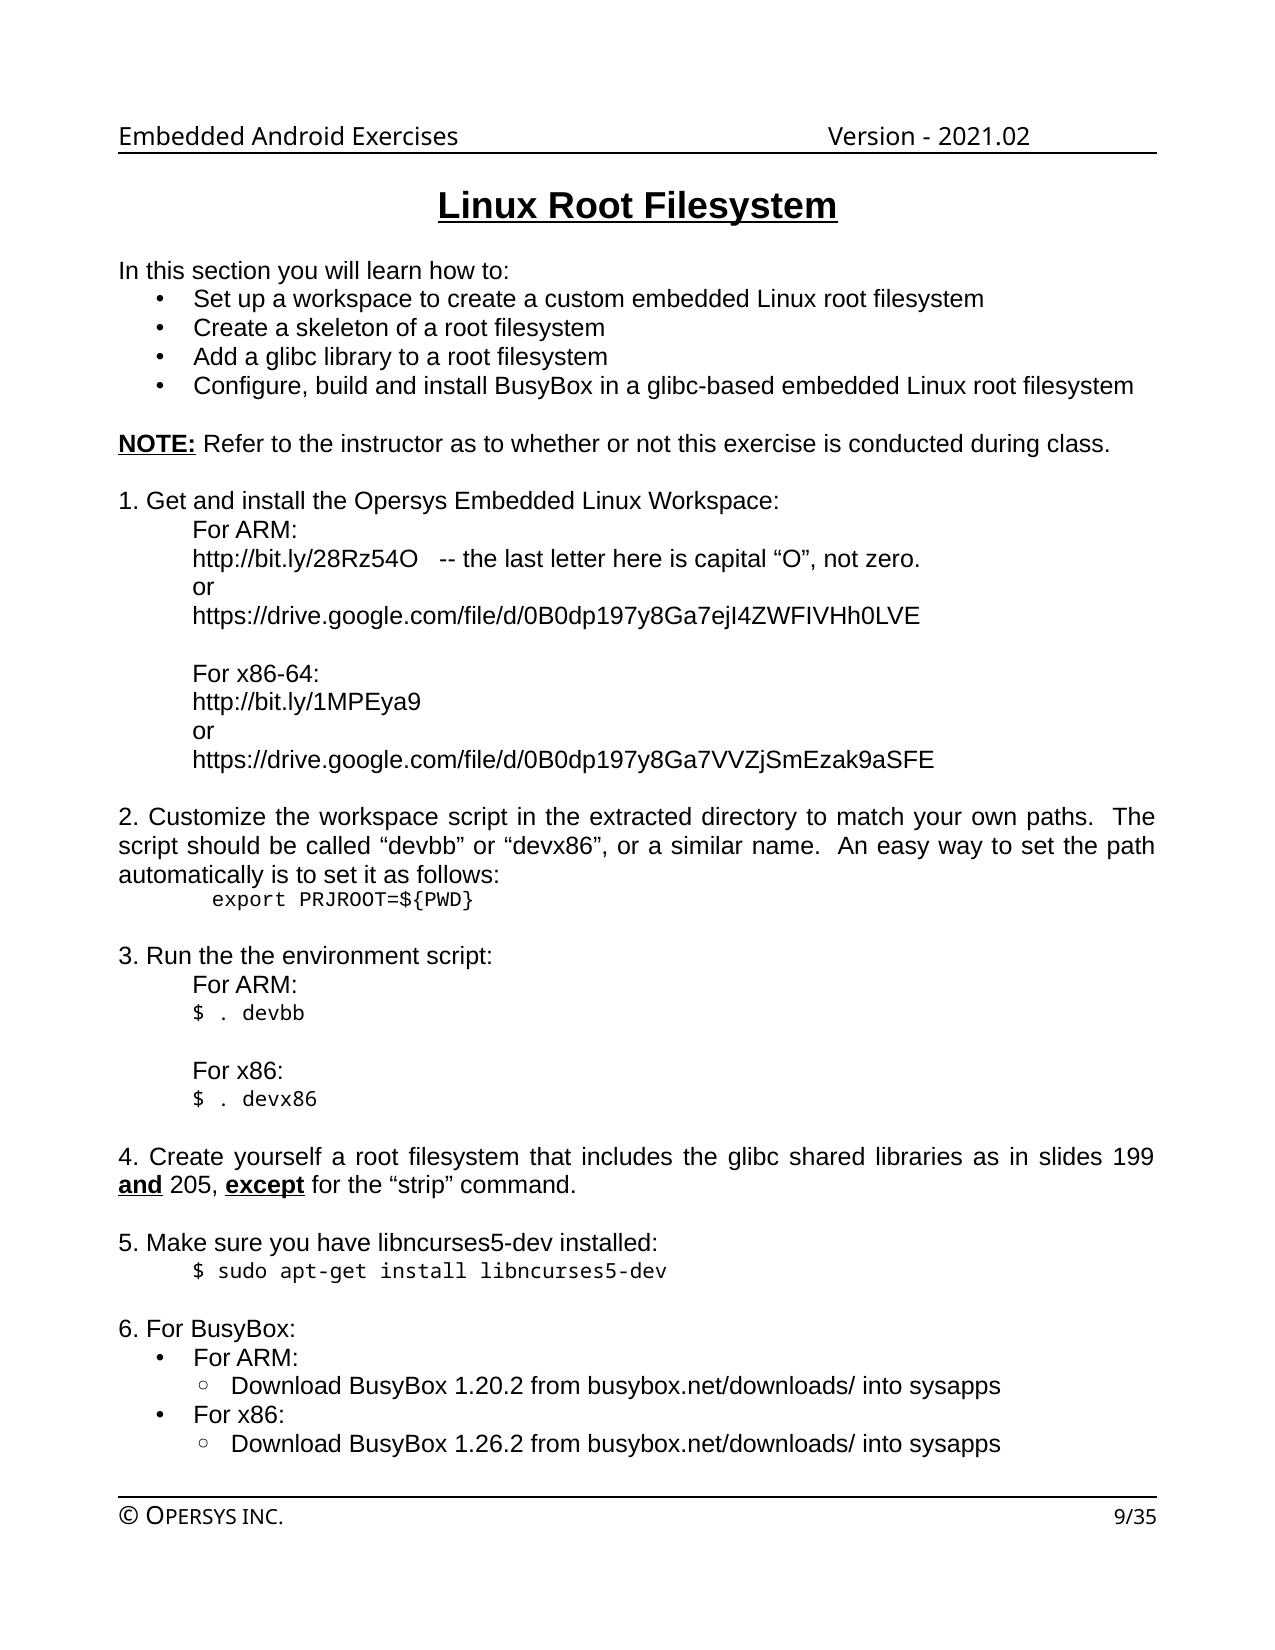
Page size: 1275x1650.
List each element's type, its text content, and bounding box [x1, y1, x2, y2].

list For x86: [156, 1400, 1157, 1429]
text $ . devbb [192, 998, 1157, 1027]
text http://bit.ly/1MPEya9 [192, 687, 1157, 716]
text 3. Run the the environment script: [118, 941, 1157, 970]
text 6. For BusyBox: [118, 1314, 1157, 1342]
text For ARM: [192, 970, 1157, 998]
text For x86: [192, 1056, 1157, 1084]
list Set up a workspace to create a custom embedded Linux root filesystem [156, 284, 1157, 313]
text or [192, 572, 1157, 601]
list Download BusyBox 1.26.2 from busybox.net/downloads/ into sysapps [193, 1429, 1157, 1458]
list For ARM: [156, 1342, 1157, 1371]
list Add a glibc library to a root filesystem [156, 342, 1157, 371]
text In this section you will learn how to: [118, 256, 1157, 284]
text export PRJROOT=${PWD} [212, 888, 1157, 912]
text Linux Root Filesystem [118, 184, 1157, 227]
list Configure, build and install BusyBox in a glibc-based embedded Linux root filesystem [156, 371, 1157, 400]
text $ . devx86 [192, 1084, 1157, 1113]
text For x86-64: [192, 658, 1157, 687]
text or [192, 716, 1157, 745]
text http://bit.ly/28Rz54O -- the last letter here is capital “O”, not zero. [192, 543, 1157, 572]
text 4. Create yourself a root filesystem that includes the glibc shared libraries as in slides 199 and 205, except for the “strip” command. [118, 1142, 1157, 1199]
text https://drive.google.com/file/d/0B0dp197y8Ga7VVZjSmEzak9aSFE [192, 745, 1157, 773]
text https://drive.google.com/file/d/0B0dp197y8Ga7ejI4ZWFIVHh0LVE [192, 601, 1157, 630]
text NOTE: Refer to the instructor as to whether or not this exercise is conducted during class. [118, 428, 1157, 457]
text 1. Get and install the Opersys Embedded Linux Workspace: [118, 486, 1157, 515]
text 2. Customize the workspace script in the extracted directory to match your own paths. The script should be called “devbb” or “devx86”, or a similar name. An easy way to set the path automatically is to set it as follows: [118, 802, 1157, 888]
text For ARM: [192, 515, 1157, 543]
text $ sudo apt-get install libncurses5-dev [192, 1257, 1157, 1285]
list Download BusyBox 1.20.2 from busybox.net/downloads/ into sysapps [193, 1371, 1157, 1400]
list Create a skeleton of a root filesystem [156, 313, 1157, 342]
text 5. Make sure you have libncurses5-dev installed: [118, 1228, 1157, 1257]
